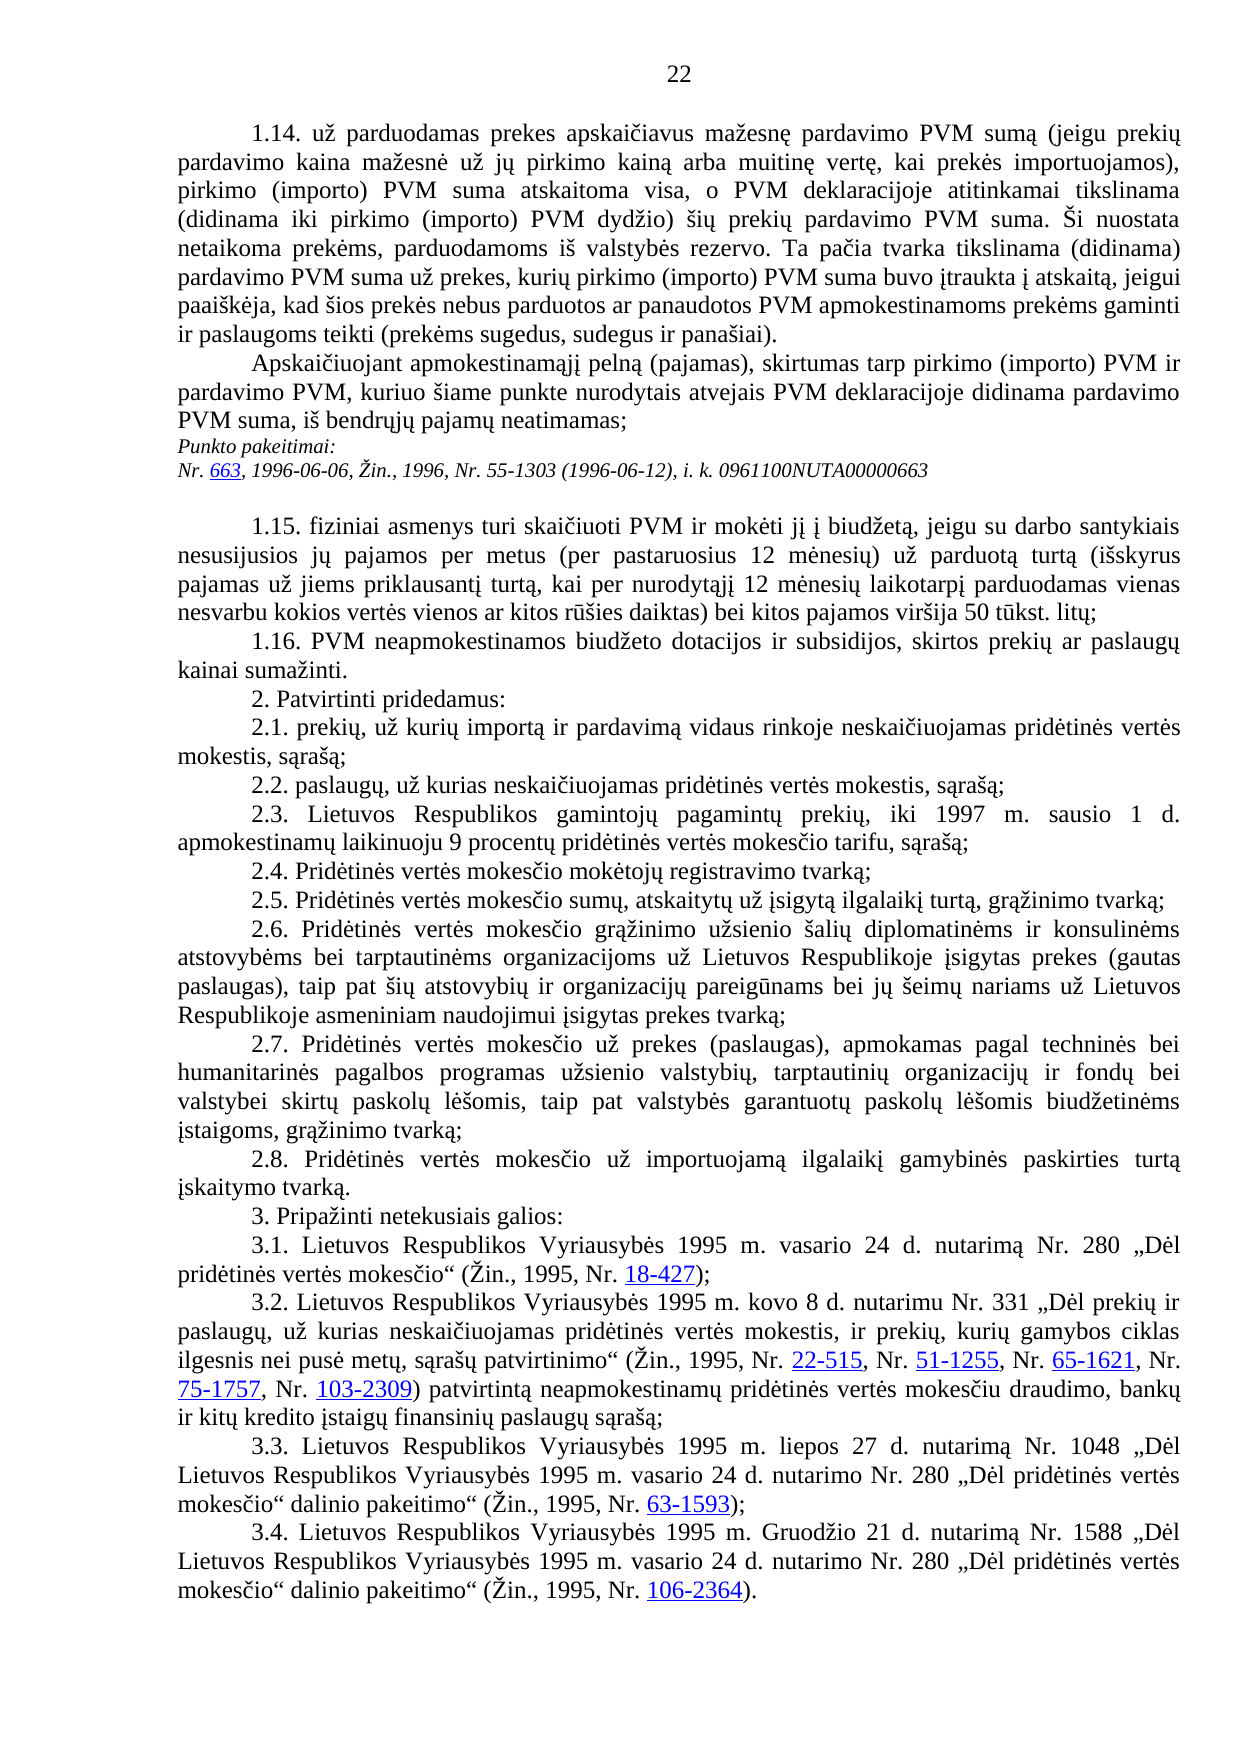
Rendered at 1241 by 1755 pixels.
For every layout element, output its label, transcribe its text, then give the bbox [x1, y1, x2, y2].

text 2.3. Lietuvos Respublikos gamintojų pagamintų prekių, iki 1997 m. sausio 1 d. apmokestinamų laikinuoju 9 procentų pridėtinės vertės mokesčio tarifu, sąrašą; [177, 799, 1181, 856]
text 2.8. Pridėtinės vertės mokesčio už importuojamą ilgalaikį gamybinės paskirties turtą įskaitymo tvarką. [177, 1144, 1181, 1201]
text 2.1. prekių, už kurių importą ir pardavimą vidaus rinkoje neskaičiuojamas pridėtinės vertės mokestis, sąrašą; [177, 712, 1181, 770]
text 1.16. PVM neapmokestinamos biudžeto dotacijos ir subsidijos, skirtos prekių ar paslaugų kainai sumažinti. [177, 626, 1181, 684]
text 3.3. Lietuvos Respublikos Vyriausybės 1995 m. liepos 27 d. nutarimą Nr. 1048 „Dėl Lietuvos Respublikos Vyriausybės 1995 m. vasario 24 d. nutarimo Nr. 280 „Dėl pridėtinės vertės mokesčio“ dalinio pakeitimo“ (Žin., 1995, Nr. 63-1593); [177, 1431, 1181, 1517]
text 2.5. Pridėtinės vertės mokesčio sumų, atskaitytų už įsigytą ilgalaikį turtą, grąžinimo tvarką; [177, 885, 1181, 914]
text 3.1. Lietuvos Respublikos Vyriausybės 1995 m. vasario 24 d. nutarimą Nr. 280 „Dėl pridėtinės vertės mokesčio“ (Žin., 1995, Nr. 18-427); [177, 1230, 1181, 1287]
text 3.2. Lietuvos Respublikos Vyriausybės 1995 m. kovo 8 d. nutarimu Nr. 331 „Dėl prekių ir paslaugų, už kurias neskaičiuojamas pridėtinės vertės mokestis, ir prekių, kurių gamybos ciklas ilgesnis nei pusė metų, sąrašų patvirtinimo“ (Žin., 1995, Nr. 22-515, Nr. 51-1255, Nr. 65-1621, Nr. 75-1757, Nr. 103-2309) patvirtintą neapmokestinamų pridėtinės vertės mokesčiu draudimo, bankų ir kitų kredito įstaigų finansinių paslaugų sąrašą; [177, 1287, 1181, 1431]
text Nr. 663, 1996-06-06, Žin., 1996, Nr. 55-1303 (1996-06-12), i. k. 0961100NUTA00000663 [177, 458, 1181, 482]
text Punkto pakeitimai: [177, 434, 1181, 458]
text 2. Patvirtinti pridedamus: [177, 684, 1181, 712]
text 3.4. Lietuvos Respublikos Vyriausybės 1995 m. Gruodžio 21 d. nutarimą Nr. 1588 „Dėl Lietuvos Respublikos Vyriausybės 1995 m. vasario 24 d. nutarimo Nr. 280 „Dėl pridėtinės vertės mokesčio“ dalinio pakeitimo“ (Žin., 1995, Nr. 106-2364). [177, 1517, 1181, 1604]
text 1.14. už parduodamas prekes apskaičiavus mažesnę pardavimo PVM sumą (jeigu prekių pardavimo kaina mažesnė už jų pirkimo kainą arba muitinę vertę, kai prekės importuojamos), pirkimo (importo) PVM suma atskaitoma visa, o PVM deklaracijoje atitinkamai tikslinama (didinama iki pirkimo (importo) PVM dydžio) šių prekių pardavimo PVM suma. Ši nuostata netaikoma prekėms, parduodamoms iš valstybės rezervo. Ta pačia tvarka tikslinama (didinama) pardavimo PVM suma už prekes, kurių pirkimo (importo) PVM suma buvo įtraukta į atskaitą, jeigui paaiškėja, kad šios prekės nebus parduotos ar panaudotos PVM apmokestinamoms prekėms gaminti ir paslaugoms teikti (prekėms sugedus, sudegus ir panašiai). [177, 118, 1181, 348]
text 1.15. fiziniai asmenys turi skaičiuoti PVM ir mokėti jį į biudžetą, jeigu su darbo santykiais nesusijusios jų pajamos per metus (per pastaruosius 12 mėnesių) už parduotą turtą (išskyrus pajamas už jiems priklausantį turtą, kai per nurodytąjį 12 mėnesių laikotarpį parduodamas vienas nesvarbu kokios vertės vienos ar kitos rūšies daiktas) bei kitos pajamos viršija 50 tūkst. litų; [177, 511, 1181, 626]
text 2.6. Pridėtinės vertės mokesčio grąžinimo užsienio šalių diplomatinėms ir konsulinėms atstovybėms bei tarptautinėms organizacijoms už Lietuvos Respublikoje įsigytas prekes (gautas paslaugas), taip pat šių atstovybių ir organizacijų pareigūnams bei jų šeimų nariams už Lietuvos Respublikoje asmeniniam naudojimui įsigytas prekes tvarką; [177, 914, 1181, 1029]
text 3. Pripažinti netekusiais galios: [177, 1201, 1181, 1230]
text 2.2. paslaugų, už kurias neskaičiuojamas pridėtinės vertės mokestis, sąrašą; [177, 770, 1181, 799]
text 2.7. Pridėtinės vertės mokesčio už prekes (paslaugas), apmokamas pagal techninės bei humanitarinės pagalbos programas užsienio valstybių, tarptautinių organizacijų ir fondų bei valstybei skirtų paskolų lėšomis, taip pat valstybės garantuotų paskolų lėšomis biudžetinėms įstaigoms, grąžinimo tvarką; [177, 1029, 1181, 1144]
text 2.4. Pridėtinės vertės mokesčio mokėtojų registravimo tvarką; [177, 856, 1181, 885]
text Apskaičiuojant apmokestinamąjį pelną (pajamas), skirtumas tarp pirkimo (importo) PVM ir pardavimo PVM, kuriuo šiame punkte nurodytais atvejais PVM deklaracijoje didinama pardavimo PVM suma, iš bendrųjų pajamų neatimamas; [177, 348, 1181, 434]
